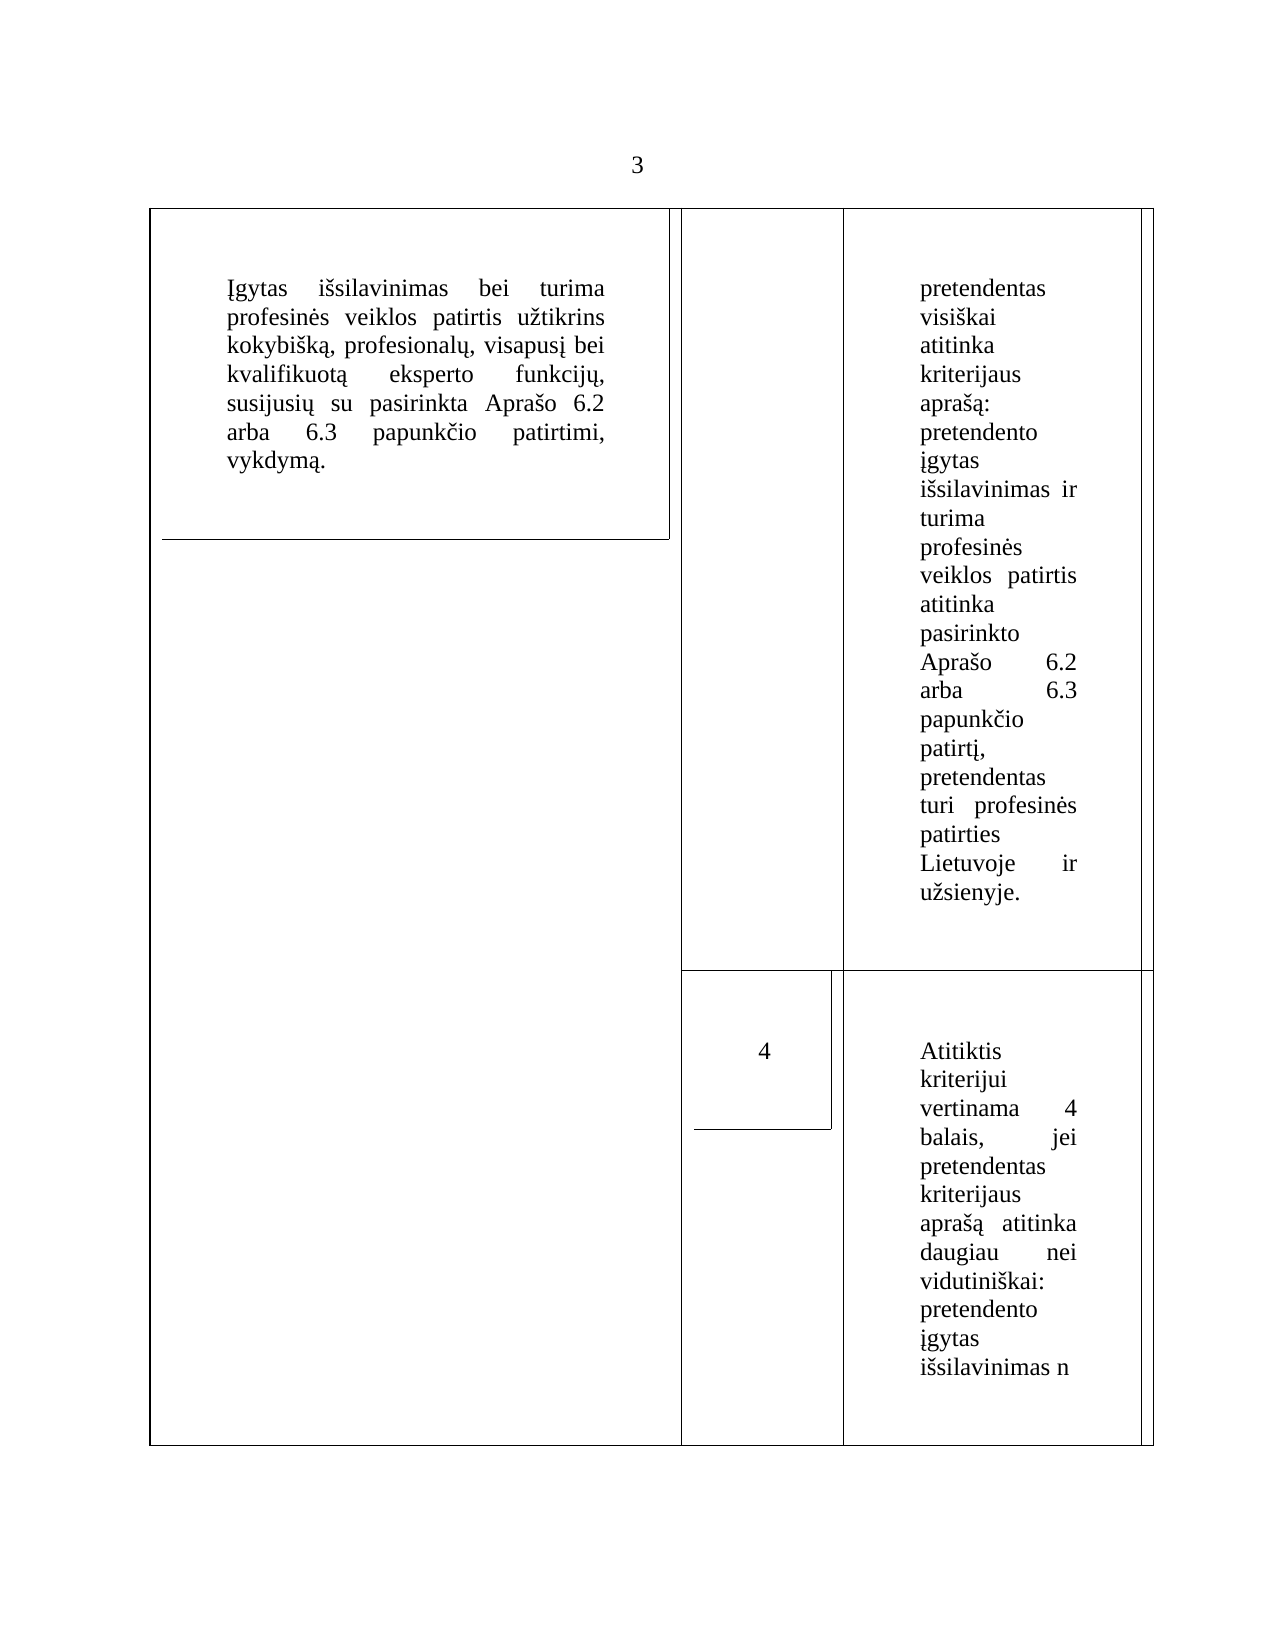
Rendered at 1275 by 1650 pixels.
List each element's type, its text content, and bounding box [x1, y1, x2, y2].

table_cell [682, 209, 843, 970]
table_cell Įgytas išsilavinimas bei turima profesinės veiklos patirtis užtikrins kokybišką, profesionalų, visapusį bei kvalifikuotą eksperto funkcijų, susijusių su pasirinkta Aprašo 6.2 arba 6.3 papunkčio patirtimi, vykdymą. [151, 209, 681, 1445]
table_cell pretendentas visiškai atitinka kriterijaus aprašą: pretendento įgytas išsilavinimas ir turima profesinės veiklos patirtis atitinka pasirinkto Aprašo 6.2 arba 6.3 papunkčio patirtį, pretendentas turi profesinės patirties Lietuvoje ir užsienyje. [844, 209, 1141, 970]
table_cell 4 [682, 971, 843, 1445]
table_cell [1142, 209, 1153, 970]
table_cell Atitiktis kriterijui vertinama 4 balais, jei pretendentas kriterijaus aprašą atitinka daugiau nei vidutiniškai: pretendento įgytas išsilavinimas n [844, 971, 1141, 1445]
